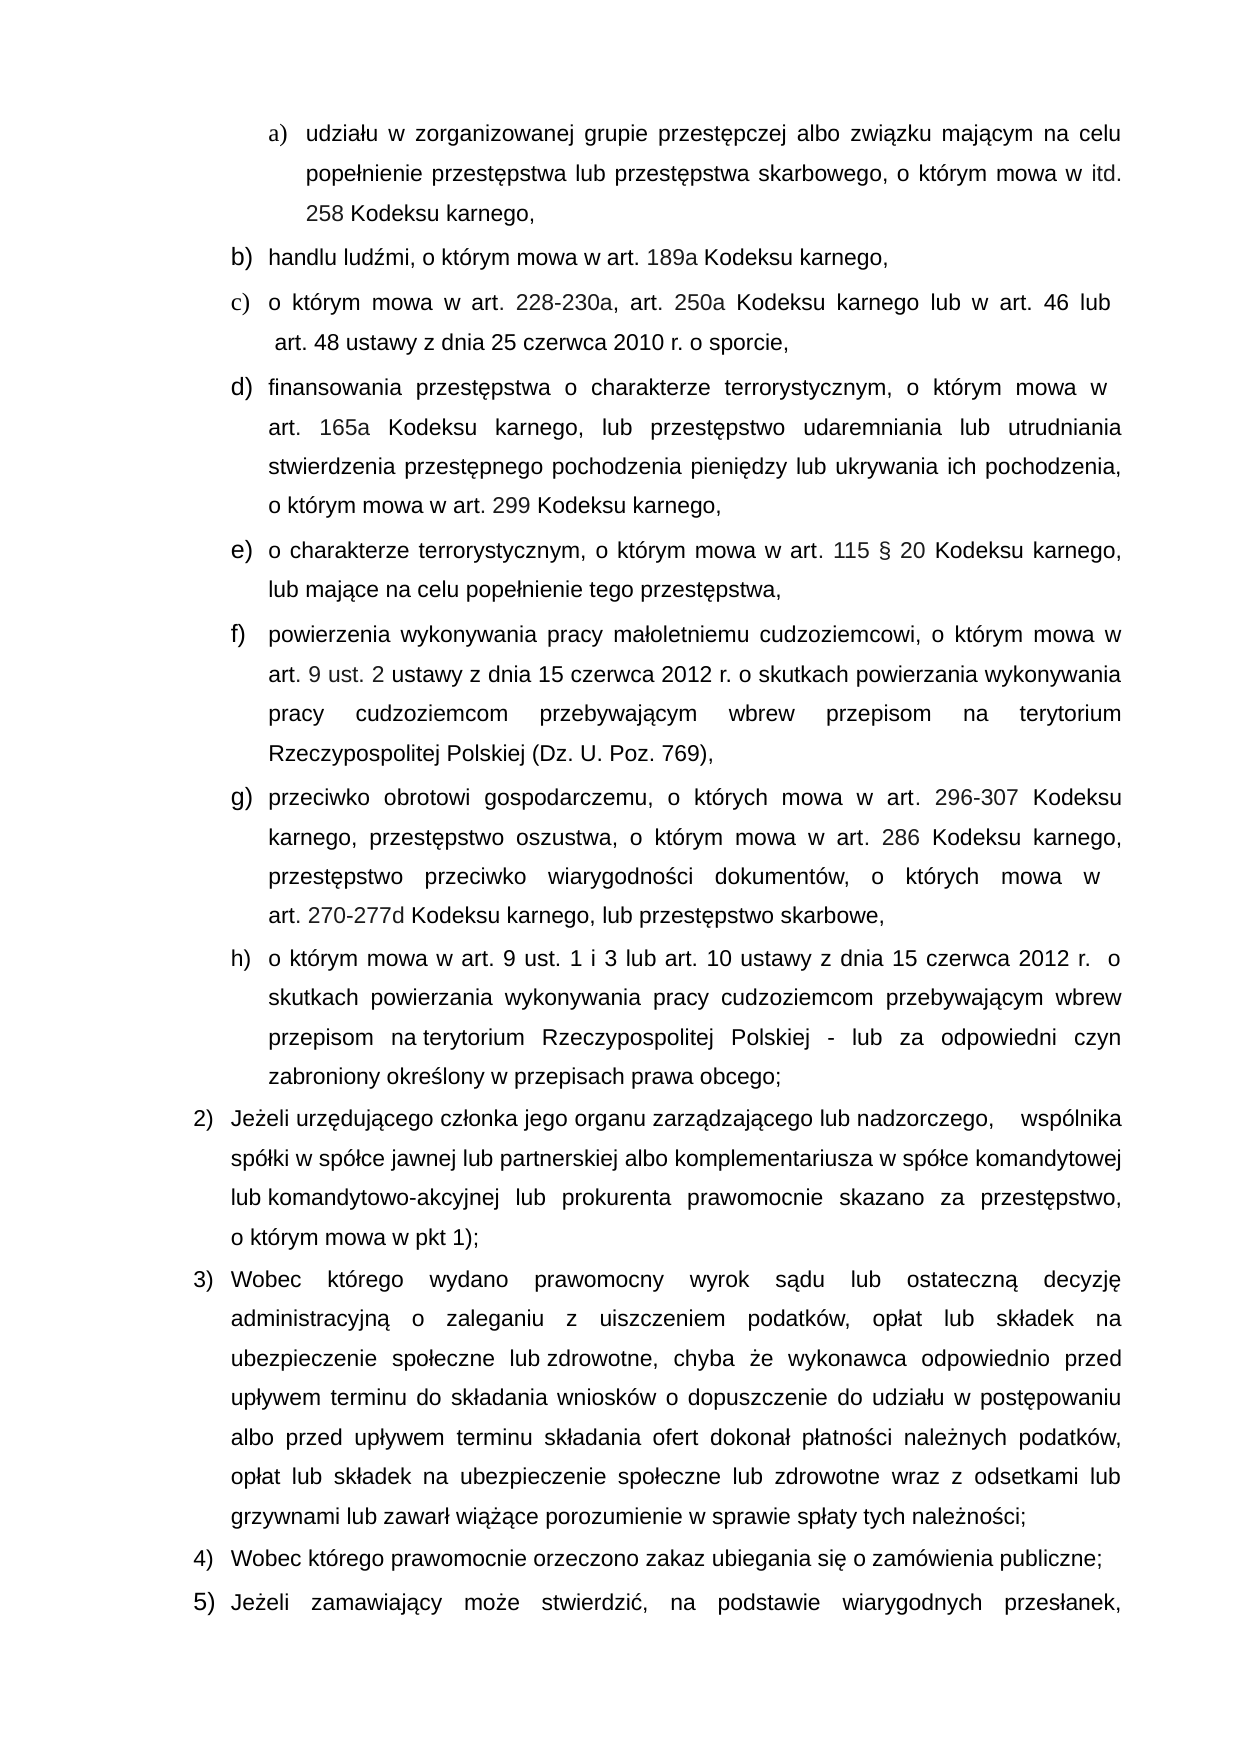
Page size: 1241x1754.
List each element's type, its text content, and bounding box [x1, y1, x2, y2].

list finansowania przestępstwa o charakterze terrorystycznym, o którym mowa w art. 165a Kodeksu karnego, lub przestępstwo udaremniania lub utrudniania stwierdzenia przestępnego pochodzenia pieniędzy lub ukrywania ich pochodzenia, o którym mowa w art. 299 Kodeksu karnego, [231, 372, 1122, 519]
list o którym mowa w art. 228-230a, art. 250a Kodeksu karnego lub w art. 46 lub art. 48 ustawy z dnia 25 czerwca 2010 r. o sporcie, [231, 287, 1122, 356]
list handlu ludźmi, o którym mowa w art. 189a Kodeksu karnego, [231, 242, 1122, 270]
list Jeżeli urzędującego członka jego organu zarządzającego lub nadzorczego, wspólnika spółki w spółce jawnej lub partnerskiej albo komplementariusza w spółce komandytowej lub komandytowo-akcyjnej lub prokurenta prawomocnie skazano za przestępstwo, o którym mowa w pkt 1); [193, 1105, 1122, 1250]
list udziału w zorganizowanej grupie przestępczej albo związku mającym na celu popełnienie przestępstwa lub przestępstwa skarbowego, o którym mowa w itd. 258 Kodeksu karnego, [268, 118, 1122, 226]
list Jeżeli zamawiający może stwierdzić, na podstawie wiarygodnych przesłanek, [193, 1587, 1122, 1616]
list przeciwko obrotowi gospodarczemu, o których mowa w art. 296-307 Kodeksu karnego, przestępstwo oszustwa, o którym mowa w art. 286 Kodeksu karnego, przestępstwo przeciwko wiarygodności dokumentów, o których mowa w art. 270-277d Kodeksu karnego, lub przestępstwo skarbowe, [231, 782, 1122, 929]
list o którym mowa w art. 9 ust. 1 i 3 lub art. 10 ustawy z dnia 15 czerwca 2012 r. o skutkach powierzania wykonywania pracy cudzoziemcom przebywającym wbrew przepisom na terytorium Rzeczypospolitej Polskiej - lub za odpowiedni czyn zabroniony określony w przepisach prawa obcego; [231, 945, 1122, 1089]
list Wobec którego wydano prawomocny wyrok sądu lub ostateczną decyzję administracyjną o zaleganiu z uiszczeniem podatków, opłat lub składek na ubezpieczenie społeczne lub zdrowotne, chyba że wykonawca odpowiednio przed upływem terminu do składania wniosków o dopuszczenie do udziału w postępowaniu albo przed upływem terminu składania ofert dokonał płatności należnych podatków, opłat lub składek na ubezpieczenie społeczne lub zdrowotne wraz z odsetkami lub grzywnami lub zawarł wiążące porozumienie w sprawie spłaty tych należności; [193, 1266, 1122, 1529]
list powierzenia wykonywania pracy małoletniemu cudzoziemcowi, o którym mowa w art. 9 ust. 2 ustawy z dnia 15 czerwca 2012 r. o skutkach powierzania wykonywania pracy cudzoziemcom przebywającym wbrew przepisom na terytorium Rzeczypospolitej Polskiej (Dz. U. Poz. 769), [231, 619, 1122, 766]
list o charakterze terrorystycznym, o którym mowa w art. 115 § 20 Kodeksu karnego, lub mające na celu popełnienie tego przestępstwa, [231, 534, 1122, 603]
list Wobec którego prawomocnie orzeczono zakaz ubiegania się o zamówienia publiczne; [193, 1545, 1122, 1571]
